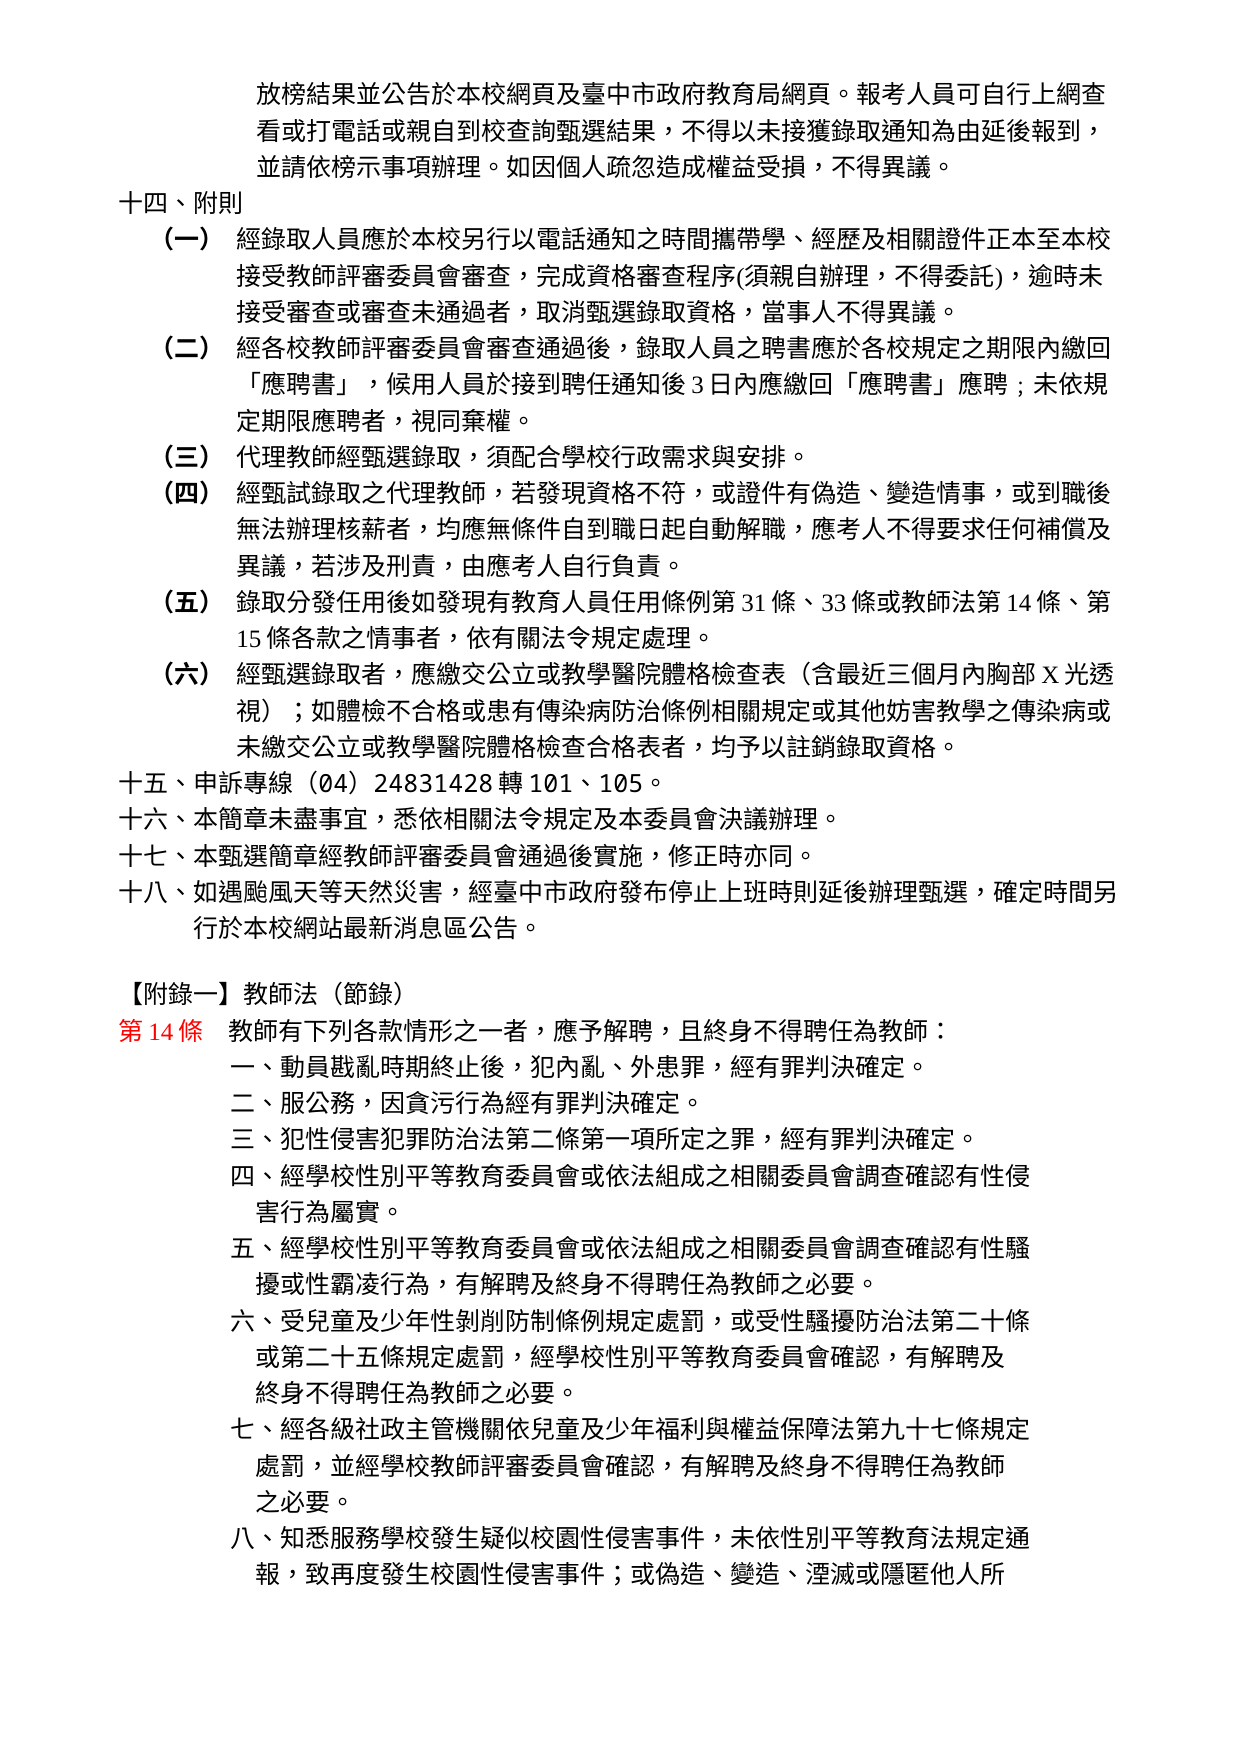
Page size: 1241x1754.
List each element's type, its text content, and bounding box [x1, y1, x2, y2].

text 十六、本簡章未盡事宜，悉依相關法令規定及本委員會決議辦理。 [118, 800, 1122, 836]
text 十七、本甄選簡章經教師評審委員會通過後實施，修正時亦同。 [118, 836, 1122, 872]
text 一、動員戡亂時期終止後，犯內亂、外患罪，經有罪判決確定。 [118, 1047, 1122, 1084]
text 七、經各級社政主管機關依兒童及少年福利與權益保障法第九十七條規定 [118, 1410, 1122, 1446]
text 【附錄一】教師法（節錄） [118, 974, 1122, 1011]
text 十八、如遇颱風天等天然災害，經臺中市政府發布停止上班時則延後辦理甄選，確定時間另行於本校網站最新消息區公告。 [118, 872, 1122, 945]
text 害行為屬實。 [118, 1192, 1122, 1229]
text 十五、申訴專線（04）24831428轉101、105。 [118, 764, 1122, 800]
list 錄取分發任用後如發現有教育人員任用條例第31條、33條或教師法第14條、第15條各款之情事者，依有關法令規定處理。 [149, 582, 1122, 655]
text 五、經學校性別平等教育委員會或依法組成之相關委員會調查確認有性騷 [118, 1229, 1122, 1265]
list 經各校教師評審委員會審查通過後，錄取人員之聘書應於各校規定之期限內繳回「應聘書」，候用人員於接到聘任通知後3日內應繳回「應聘書」應聘﹔未依規定期限應聘者，視同棄權。 [149, 329, 1122, 437]
text 四、經學校性別平等教育委員會或依法組成之相關委員會調查確認有性侵 [118, 1156, 1122, 1192]
text 之必要。 [118, 1482, 1122, 1519]
text 終身不得聘任為教師之必要。 [118, 1374, 1122, 1410]
text 報，致再度發生校園性侵害事件；或偽造、變造、湮滅或隱匿他人所 [118, 1555, 1122, 1591]
text 十四、附則 [118, 184, 1122, 220]
text 或第二十五條規定處罰，經學校性別平等教育委員會確認，有解聘及 [118, 1337, 1122, 1374]
list 經甄選錄取者，應繳交公立或教學醫院體格檢查表（含最近三個月內胸部X光透視）；如體檢不合格或患有傳染病防治條例相關規定或其他妨害教學之傳染病或未繳交公立或教學醫院體格檢查合格表者，均予以註銷錄取資格。 [149, 655, 1122, 764]
text 第14條 教師有下列各款情形之一者，應予解聘，且終身不得聘任為教師： [118, 1011, 1122, 1047]
text 二、服公務，因貪污行為經有罪判決確定。 [118, 1084, 1122, 1120]
list 經甄試錄取之代理教師，若發現資格不符，或證件有偽造、變造情事，或到職後無法辦理核薪者，均應無條件自到職日起自動解職，應考人不得要求任何補償及異議，若涉及刑責，由應考人自行負責。 [149, 474, 1122, 582]
text 三、犯性侵害犯罪防治法第二條第一項所定之罪，經有罪判決確定。 [118, 1120, 1122, 1156]
text 處罰，並經學校教師評審委員會確認，有解聘及終身不得聘任為教師 [118, 1446, 1122, 1482]
text 八、知悉服務學校發生疑似校園性侵害事件，未依性別平等教育法規定通 [118, 1519, 1122, 1555]
text 放榜結果並公告於本校網頁及臺中市政府教育局網頁。報考人員可自行上網查看或打電話或親自到校查詢甄選結果，不得以未接獲錄取通知為由延後報到，並請依榜示事項辦理。如因個人疏忽造成權益受損，不得異議。 [257, 75, 1122, 184]
text 擾或性霸凌行為，有解聘及終身不得聘任為教師之必要。 [118, 1265, 1122, 1301]
text 六、受兒童及少年性剝削防制條例規定處罰，或受性騷擾防治法第二十條 [118, 1301, 1122, 1337]
list 經錄取人員應於本校另行以電話通知之時間攜帶學、經歷及相關證件正本至本校接受教師評審委員會審查，完成資格審查程序(須親自辦理，不得委託)，逾時未接受審查或審查未通過者，取消甄選錄取資格，當事人不得異議。 [149, 220, 1122, 329]
list 代理教師經甄選錄取，須配合學校行政需求與安排。 [149, 437, 1122, 474]
